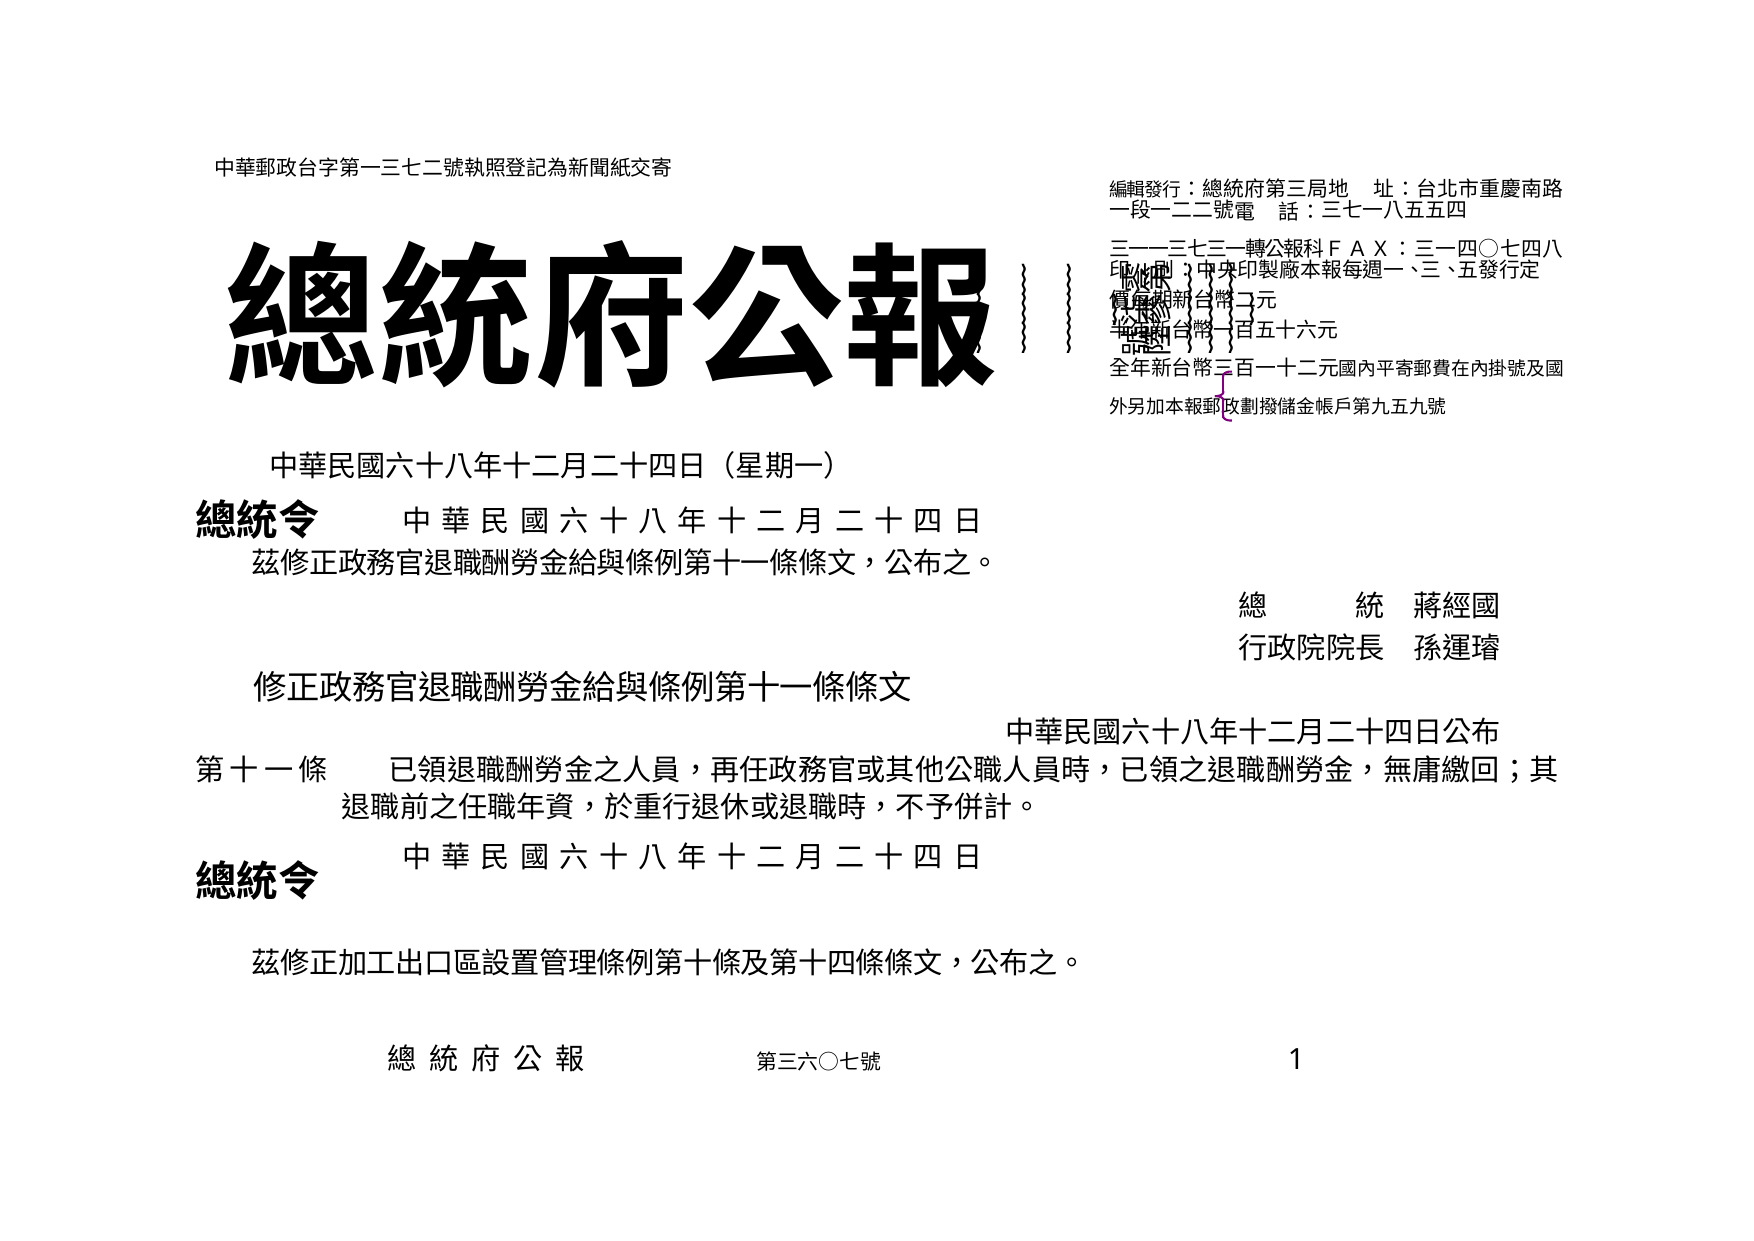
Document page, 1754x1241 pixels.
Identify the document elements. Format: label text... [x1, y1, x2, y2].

text 茲修正政務官退職酬勞金給與條例第十一條條文，公布之。 [195, 543, 1559, 581]
table_header 中華民國六十八年十二月二十四日 [399, 222, 986, 543]
text 茲修正加工出口區設置管理條例第十條及第十四條條文，公布之。 [195, 944, 1559, 981]
text 行政院院長 孫運璿 [195, 628, 1501, 666]
table_header 總統令 [192, 838, 399, 944]
text 修正政務官退職酬勞金給與條例第十一條條文 [253, 666, 1559, 708]
table_header 總統令 [192, 222, 399, 543]
text 總 統 蔣經國 [195, 586, 1501, 623]
text 中華民國六十八年十二月二十四日公布 [195, 713, 1501, 750]
text 第十一條 已領退職酬勞金之人員，再任政務官或其他公職人員時，已領之退職酬勞金，無庸繳回；其退職前之任職年資，於重行退休或退職時，不予併計。 [195, 750, 1559, 825]
table_header 中華民國六十八年十二月二十四日 [399, 838, 986, 944]
